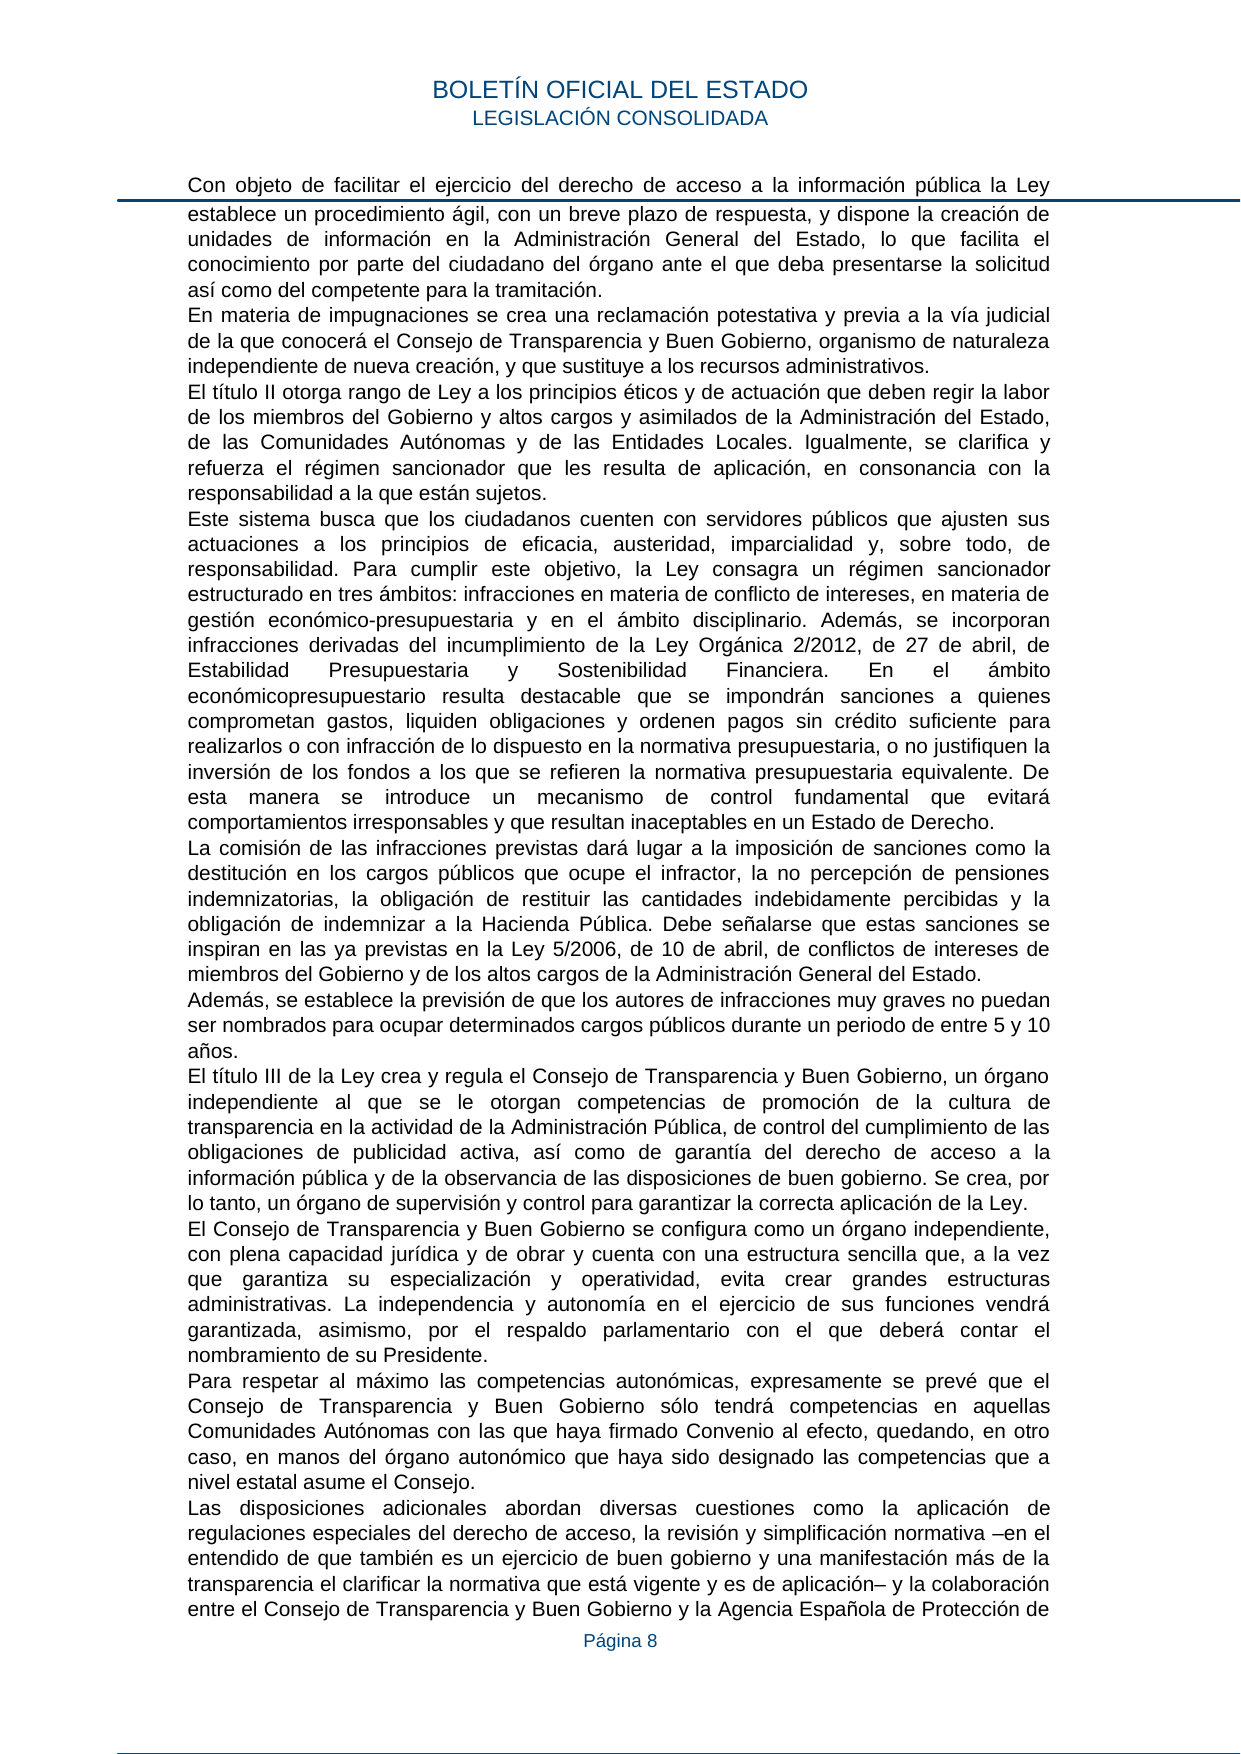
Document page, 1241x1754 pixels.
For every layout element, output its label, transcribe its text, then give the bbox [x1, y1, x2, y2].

text La comisión de las infracciones previstas dará lugar a la imposición de sanciones como la destitución en los cargos públicos que ocupe el infractor, la no percepción de pensiones indemnizatorias, la obligación de restituir las cantidades indebidamente percibidas y la obligación de indemnizar a la Hacienda Pública. Debe señalarse que estas sanciones se inspiran en las ya previstas en la Ley 5/2006, de 10 de abril, de conflictos de intereses de miembros del Gobierno y de los altos cargos de la Administración General del Estado. [187, 836, 1051, 986]
text Con objeto de facilitar el ejercicio del derecho de acceso a la información pública la Ley [187, 173, 1051, 199]
text El título II otorga rango de Ley a los principios éticos y de actuación que deben regir la labor de los miembros del Gobierno y altos cargos y asimilados de la Administración del Estado, de las Comunidades Autónomas y de las Entidades Locales. Igualmente, se clarifica y refuerza el régimen sancionador que les resulta de aplicación, en consonancia con la responsabilidad a la que están sujetos. [187, 379, 1051, 505]
text El título III de la Ley crea y regula el Consejo de Transparencia y Buen Gobierno, un órgano independiente al que se le otorgan competencias de promoción de la cultura de transparencia en la actividad de la Administración Pública, de control del cumplimiento de las obligaciones de publicidad activa, así como de garantía del derecho de acceso a la información pública y de la observancia de las disposiciones de buen gobierno. Se crea, por lo tanto, un órgano de supervisión y control para garantizar la correcta aplicación de la Ley. [187, 1064, 1051, 1215]
text Este sistema busca que los ciudadanos cuenten con servidores públicos que ajusten sus actuaciones a los principios de eficacia, austeridad, imparcialidad y, sobre todo, de responsabilidad. Para cumplir este objetivo, la Ley consagra un régimen sancionador estructurado en tres ámbitos: infracciones en materia de conflicto de intereses, en materia de gestión económico-presupuestaria y en el ámbito disciplinario. Además, se incorporan infracciones derivadas del incumplimiento de la Ley Orgánica 2/2012, de 27 de abril, de Estabilidad Presupuestaria y Sostenibilidad Financiera. En el ámbito económicopresupuestario resulta destacable que se impondrán sanciones a quienes comprometan gastos, liquiden obligaciones y ordenen pagos sin crédito suficiente para realizarlos o con infracción de lo dispuesto en la normativa presupuestaria, o no justifiquen la inversión de los fondos a los que se refieren la normativa presupuestaria equivalente. De esta manera se introduce un mecanismo de control fundamental que evitará comportamientos irresponsables y que resultan inaceptables en un Estado de Derecho. [187, 506, 1051, 834]
text Para respetar al máximo las competencias autonómicas, expresamente se prevé que el Consejo de Transparencia y Buen Gobierno sólo tendrá competencias en aquellas Comunidades Autónomas con las que haya firmado Convenio al efecto, quedando, en otro caso, en manos del órgano autonómico que haya sido designado las competencias que a nivel estatal asume el Consejo. [187, 1368, 1051, 1494]
text El Consejo de Transparencia y Buen Gobierno se configura como un órgano independiente, con plena capacidad jurídica y de obrar y cuenta con una estructura sencilla que, a la vez que garantiza su especialización y operatividad, evita crear grandes estructuras administrativas. La independencia y autonomía en el ejercicio de sus funciones vendrá garantizada, asimismo, por el respaldo parlamentario con el que deberá contar el nombramiento de su Presidente. [187, 1216, 1051, 1367]
text En materia de impugnaciones se crea una reclamación potestativa y previa a la vía judicial de la que conocerá el Consejo de Transparencia y Buen Gobierno, organismo de naturaleza independiente de nueva creación, y que sustituye a los recursos administrativos. [187, 303, 1051, 378]
text Además, se establece la previsión de que los autores de infracciones muy graves no puedan ser nombrados para ocupar determinados cargos públicos durante un periodo de entre 5 y 10 años. [187, 988, 1051, 1062]
text establece un procedimiento ágil, con un breve plazo de respuesta, y dispone la creación de unidades de información en la Administración General del Estado, lo que facilita el conocimiento por parte del ciudadano del órgano ante el que deba presentarse la solicitud así como del competente para la tramitación. [187, 202, 1051, 302]
text Las disposiciones adicionales abordan diversas cuestiones como la aplicación de regulaciones especiales del derecho de acceso, la revisión y simplificación normativa –en el entendido de que también es un ejercicio de buen gobierno y una manifestación más de la transparencia el clarificar la normativa que está vigente y es de aplicación– y la colaboración entre el Consejo de Transparencia y Buen Gobierno y la Agencia Española de Protección de [187, 1495, 1051, 1621]
